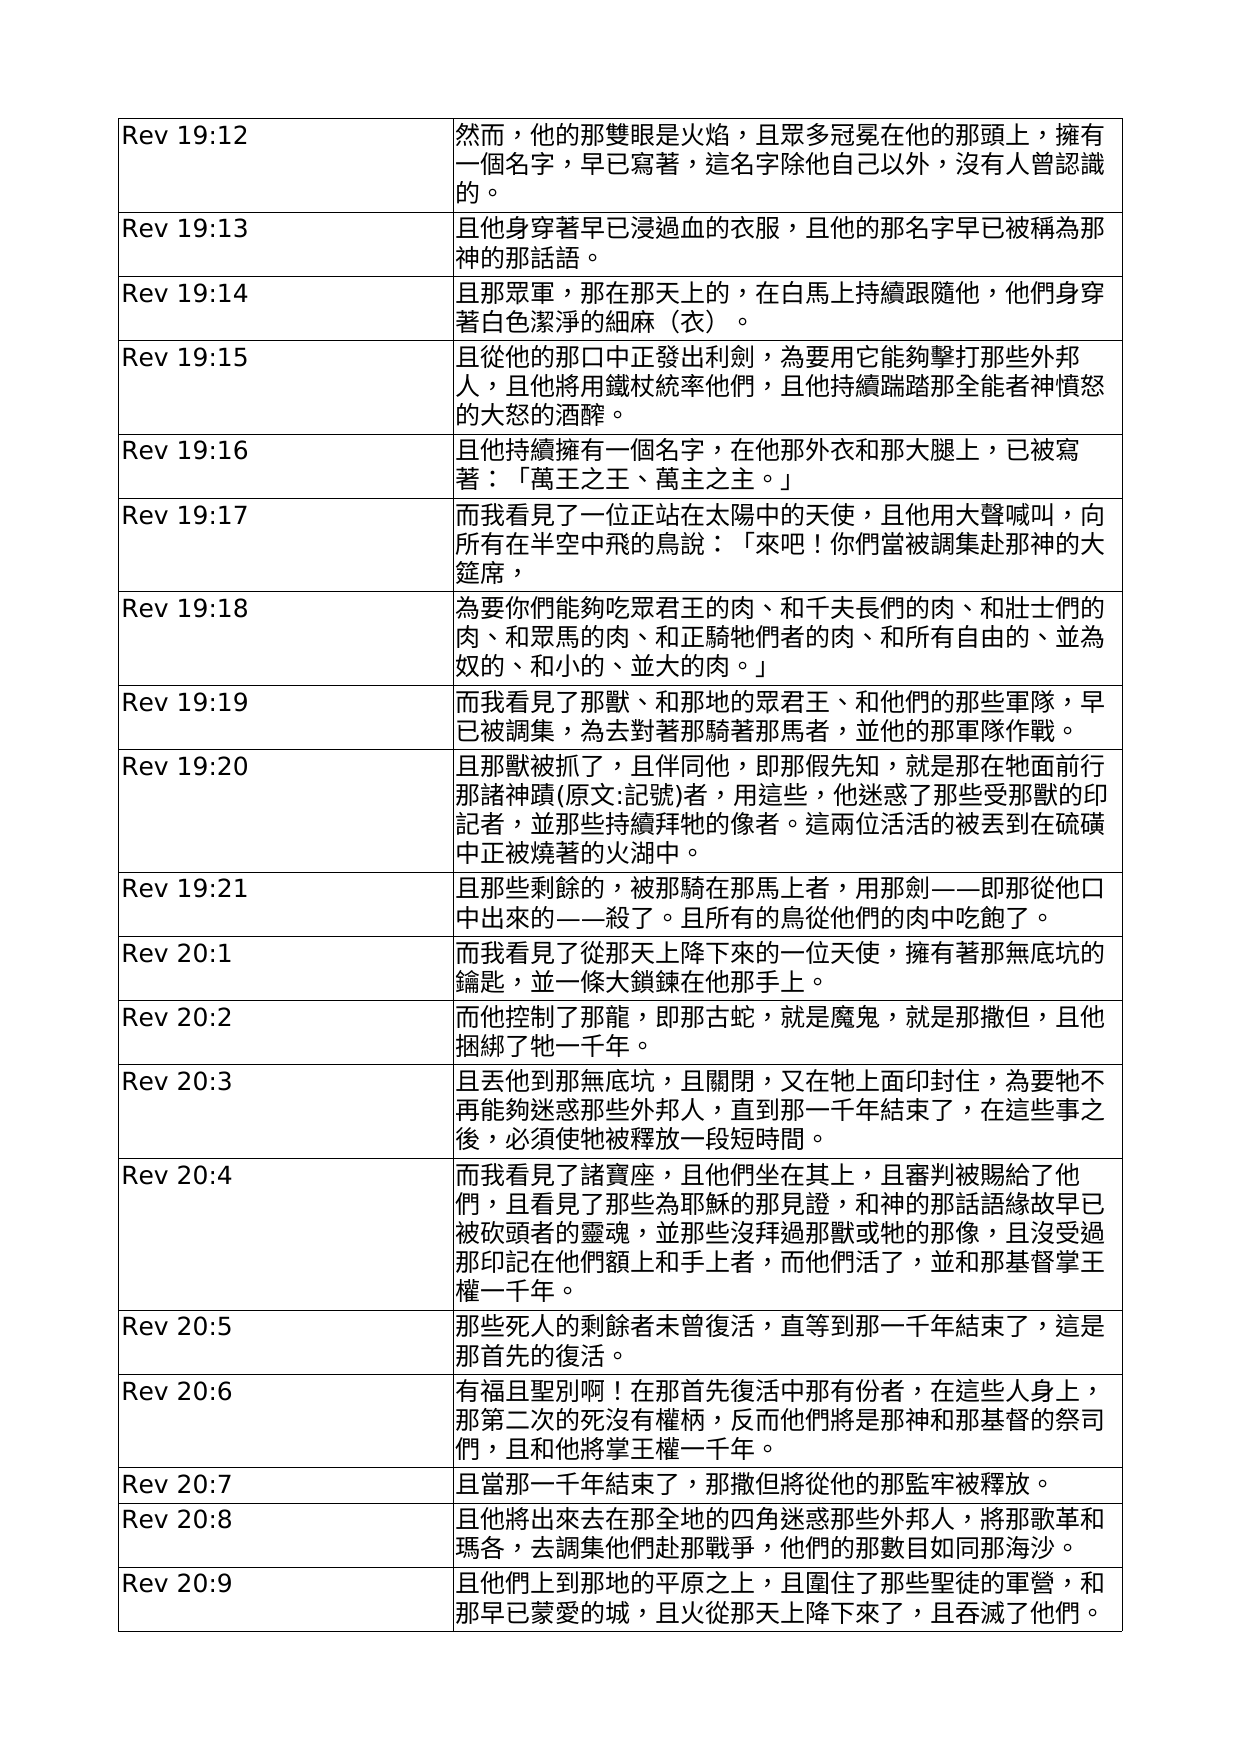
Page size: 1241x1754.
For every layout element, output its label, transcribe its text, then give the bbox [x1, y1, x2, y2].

table_cell 而他控制了那龍，即那古蛇，就是魔鬼，就是那撒但，且他捆綁了牠一千年。 [454, 1001, 1122, 1064]
table_cell 而我看見了諸寶座，且他們坐在其上，且審判被賜給了他們，且看見了那些為耶穌的那見證，和神的那話語緣故早已被砍頭者的靈魂，並那些沒拜過那獸或牠的那像，且沒受過那印記在他們額上和手上者，而他們活了，並和那基督掌王權一千年。 [454, 1159, 1122, 1309]
table_cell Rev 19:12 [119, 119, 453, 212]
table_cell Rev 19:15 [119, 341, 453, 433]
table_cell 而我看見了一位正站在太陽中的天使，且他用大聲喊叫，向所有在半空中飛的鳥說：「來吧！你們當被調集赴那神的大筵席， [454, 499, 1122, 591]
table_cell Rev 19:21 [119, 873, 453, 936]
table_cell Rev 19:18 [119, 592, 453, 685]
table_cell 且當那一千年結束了，那撒但將從他的那監牢被釋放。 [454, 1468, 1122, 1502]
table_cell Rev 19:16 [119, 435, 453, 498]
table_cell 而我看見了那獸、和那地的眾君王、和他們的那些軍隊，早已被調集，為去對著那騎著那馬者，並他的那軍隊作戰。 [454, 686, 1122, 749]
table_cell Rev 19:13 [119, 213, 453, 276]
table_cell 且那眾軍，那在那天上的，在白馬上持續跟隨他，他們身穿著白色潔淨的細麻（衣）。 [454, 277, 1122, 340]
table_cell 且他將出來去在那全地的四角迷惑那些外邦人，將那歌革和瑪各，去調集他們赴那戰爭，他們的那數目如同那海沙。 [454, 1504, 1122, 1567]
table_cell 且他們上到那地的平原之上，且圍住了那些聖徒的軍營，和那早已蒙愛的城，且火從那天上降下來了，且吞滅了他們。 [454, 1568, 1122, 1631]
table_cell 為要你們能夠吃眾君王的肉、和千夫長們的肉、和壯士們的肉、和眾馬的肉、和正騎牠們者的肉、和所有自由的、並為奴的、和小的、並大的肉。」 [454, 592, 1122, 685]
table_cell 那些死人的剩餘者未曾復活，直等到那一千年結束了，這是那首先的復活。 [454, 1311, 1122, 1374]
table_cell Rev 20:2 [119, 1001, 453, 1064]
table_cell Rev 20:3 [119, 1065, 453, 1158]
table_cell Rev 20:4 [119, 1159, 453, 1309]
table_cell 且他身穿著早已浸過血的衣服，且他的那名字早已被稱為那神的那話語。 [454, 213, 1122, 276]
table_cell 有福且聖別啊！在那首先復活中那有份者，在這些人身上，那第二次的死沒有權柄，反而他們將是那神和那基督的祭司們，且和他將掌王權一千年。 [454, 1375, 1122, 1467]
table_cell Rev 20:6 [119, 1375, 453, 1467]
table_cell Rev 20:7 [119, 1468, 453, 1502]
table_cell Rev 20:9 [119, 1568, 453, 1631]
table_cell 且丟他到那無底坑，且關閉，又在牠上面印封住，為要牠不再能夠迷惑那些外邦人，直到那一千年結束了，在這些事之後，必須使牠被釋放一段短時間。 [454, 1065, 1122, 1158]
table_cell Rev 19:20 [119, 750, 453, 872]
table_cell Rev 19:14 [119, 277, 453, 340]
table_cell 然而，他的那雙眼是火焰，且眾多冠冕在他的那頭上，擁有一個名字，早已寫著，這名字除他自己以外，沒有人曾認識的。 [454, 119, 1122, 212]
table_cell Rev 19:17 [119, 499, 453, 591]
table_cell 且從他的那口中正發出利劍，為要用它能夠擊打那些外邦人，且他將用鐵杖統率他們，且他持續踹踏那全能者神憤怒的大怒的酒醡。 [454, 341, 1122, 433]
table_cell Rev 19:19 [119, 686, 453, 749]
table_cell Rev 20:5 [119, 1311, 453, 1374]
table_cell Rev 20:8 [119, 1504, 453, 1567]
table_cell 且那些剩餘的，被那騎在那馬上者，用那劍——即那從他口中出來的——殺了。且所有的鳥從他們的肉中吃飽了。 [454, 873, 1122, 936]
table_cell 而我看見了從那天上降下來的一位天使，擁有著那無底坑的鑰匙，並一條大鎖鍊在他那手上。 [454, 937, 1122, 1000]
table_cell 且他持續擁有一個名字，在他那外衣和那大腿上，已被寫著：「萬王之王、萬主之主。」 [454, 435, 1122, 498]
table_cell Rev 20:1 [119, 937, 453, 1000]
table_cell 且那獸被抓了，且伴同他，即那假先知，就是那在牠面前行那諸神蹟(原文:記號)者，用這些，他迷惑了那些受那獸的印記者，並那些持續拜牠的像者。這兩位活活的被丟到在硫磺中正被燒著的火湖中。 [454, 750, 1122, 872]
